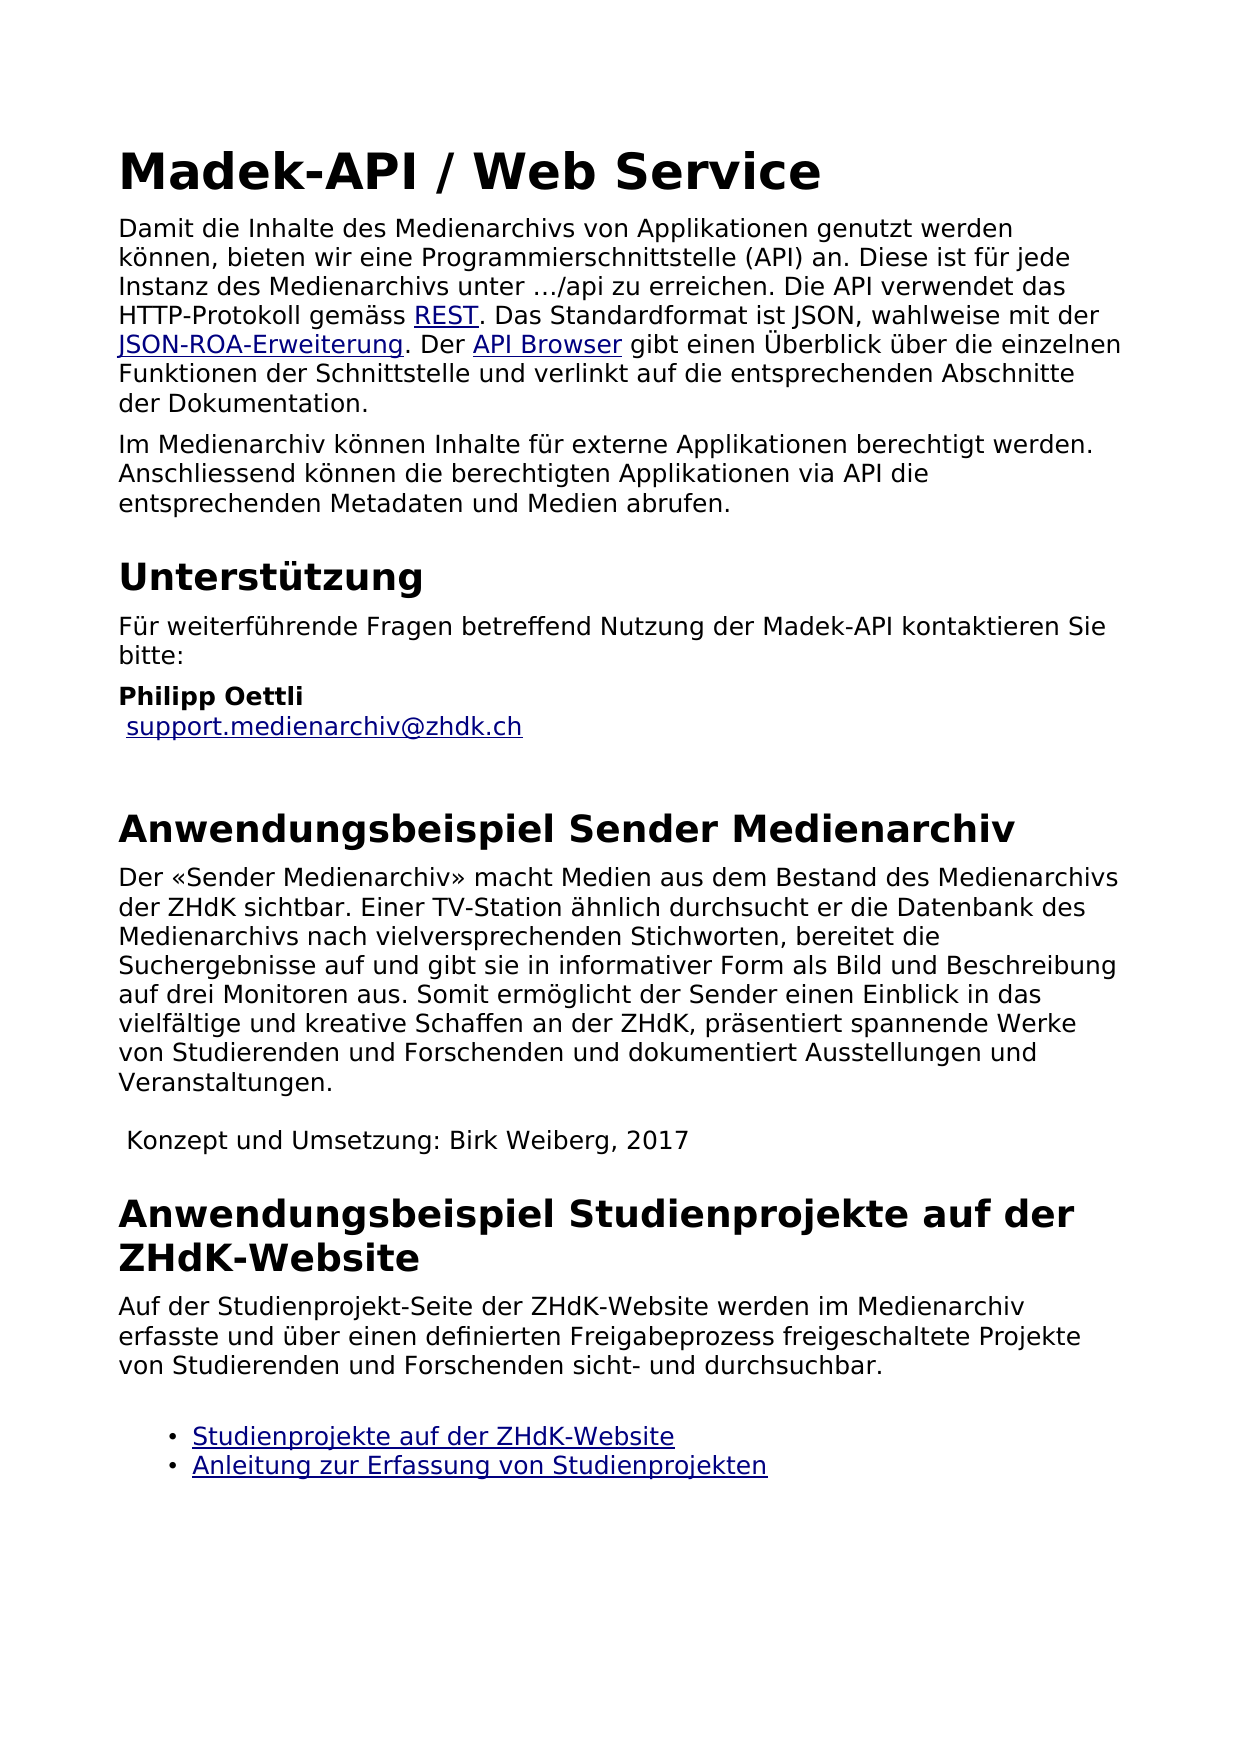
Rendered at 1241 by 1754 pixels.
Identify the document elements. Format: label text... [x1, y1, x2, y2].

list Studienprojekte auf der ZHdK-Website [177, 1422, 1122, 1451]
list Anleitung zur Erfassung von Studienprojekten [177, 1451, 1122, 1480]
subtitle Anwendungsbeispiel Studienprojekte auf der ZHdK-Website [118, 1193, 1122, 1280]
text Für weiterführende Fragen betreffend Nutzung der Madek-API kontaktieren Sie bitte: [118, 612, 1122, 670]
subtitle Madek-API / Web Service [118, 143, 1122, 201]
text Philipp Oettli support.medienarchiv@zhdk.ch [118, 682, 1122, 770]
text Im Medienarchiv können Inhalte für externe Applikationen berechtigt werden. Anschliessend können die berechtigten Applikationen via API die entsprechenden Metadaten und Medien abrufen. [118, 431, 1122, 518]
text Auf der Studienprojekt-Seite der ZHdK-Website werden im Medienarchiv erfasste und über einen definierten Freigabeprozess freigeschaltete Projekte von Studierenden und Forschenden sicht- und durchsuchbar. [118, 1293, 1122, 1380]
subtitle Anwendungsbeispiel Sender Medienarchiv [118, 807, 1122, 851]
text Der «Sender Medienarchiv» macht Medien aus dem Bestand des Medienarchivs der ZHdK sichtbar. Einer TV-Station ähnlich durchsucht er die Datenbank des Medienarchivs nach vielversprechenden Stichworten, bereitet die Suchergebnisse auf und gibt sie in informativer Form als Bild und Beschreibung auf drei Monitoren aus. Somit ermöglicht der Sender einen Einblick in das vielfältige und kreative Schaffen an der ZHdK, präsentiert spannende Werke von Studierenden und Forschenden und dokumentiert Ausstellungen und Veranstaltungen. Konzept und Umsetzung: Birk Weiberg, 2017 [118, 864, 1122, 1155]
subtitle Unterstützung [118, 556, 1122, 599]
text Damit die Inhalte des Medienarchivs von Applikationen genutzt werden können, bieten wir eine Programmierschnittstelle (API) an. Diese ist für jede Instanz des Medienarchivs unter …/api zu erreichen. Die API verwendet das HTTP-Protokoll gemäss REST. Das Standardformat ist JSON, wahlweise mit der JSON-ROA-Erweiterung. Der API Browser gibt einen Überblick über die einzelnen Funktionen der Schnittstelle und verlinkt auf die entsprechenden Abschnitte der Dokumentation. [118, 214, 1122, 418]
